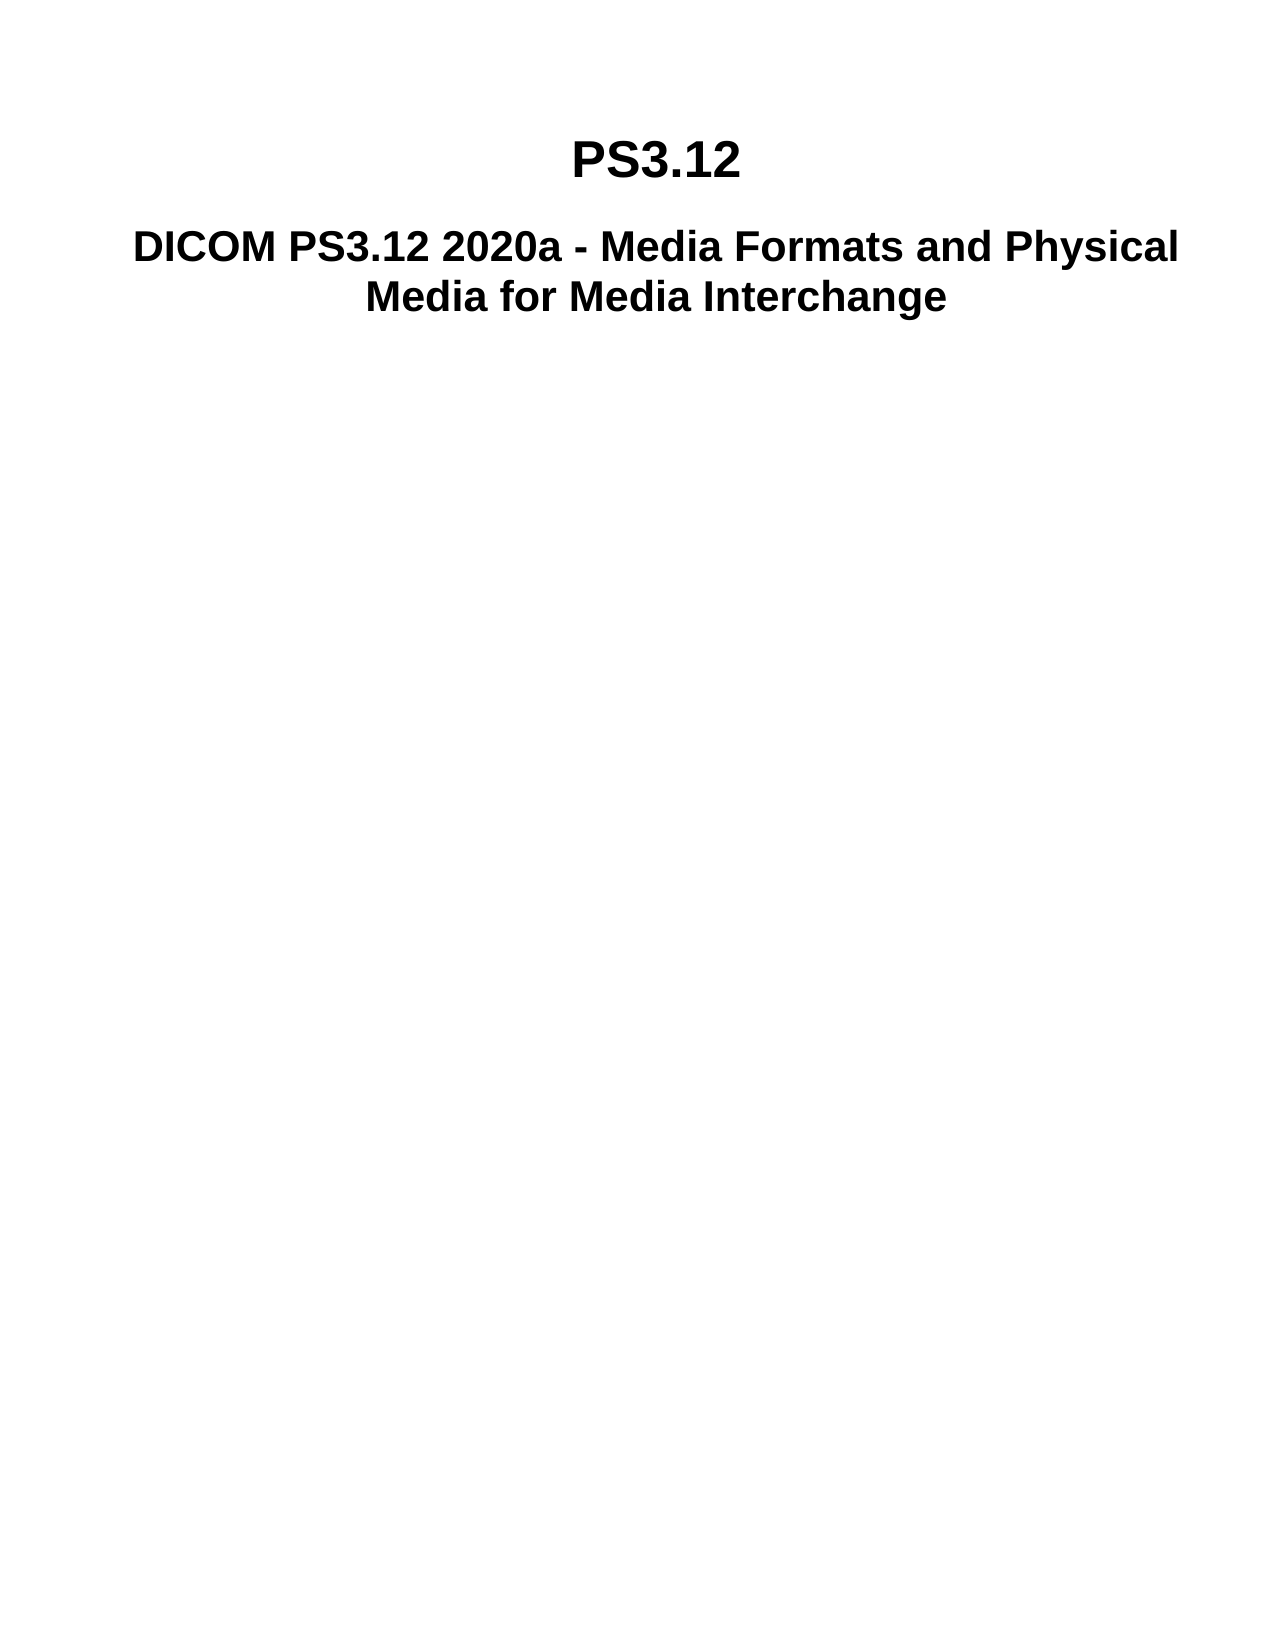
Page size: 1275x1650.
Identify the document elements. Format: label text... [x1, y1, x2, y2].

text PS3.12 [112, 129, 1200, 188]
text DICOM PS3.12 2020a - Media Formats and Physical Media for Media Interchange [112, 221, 1200, 320]
